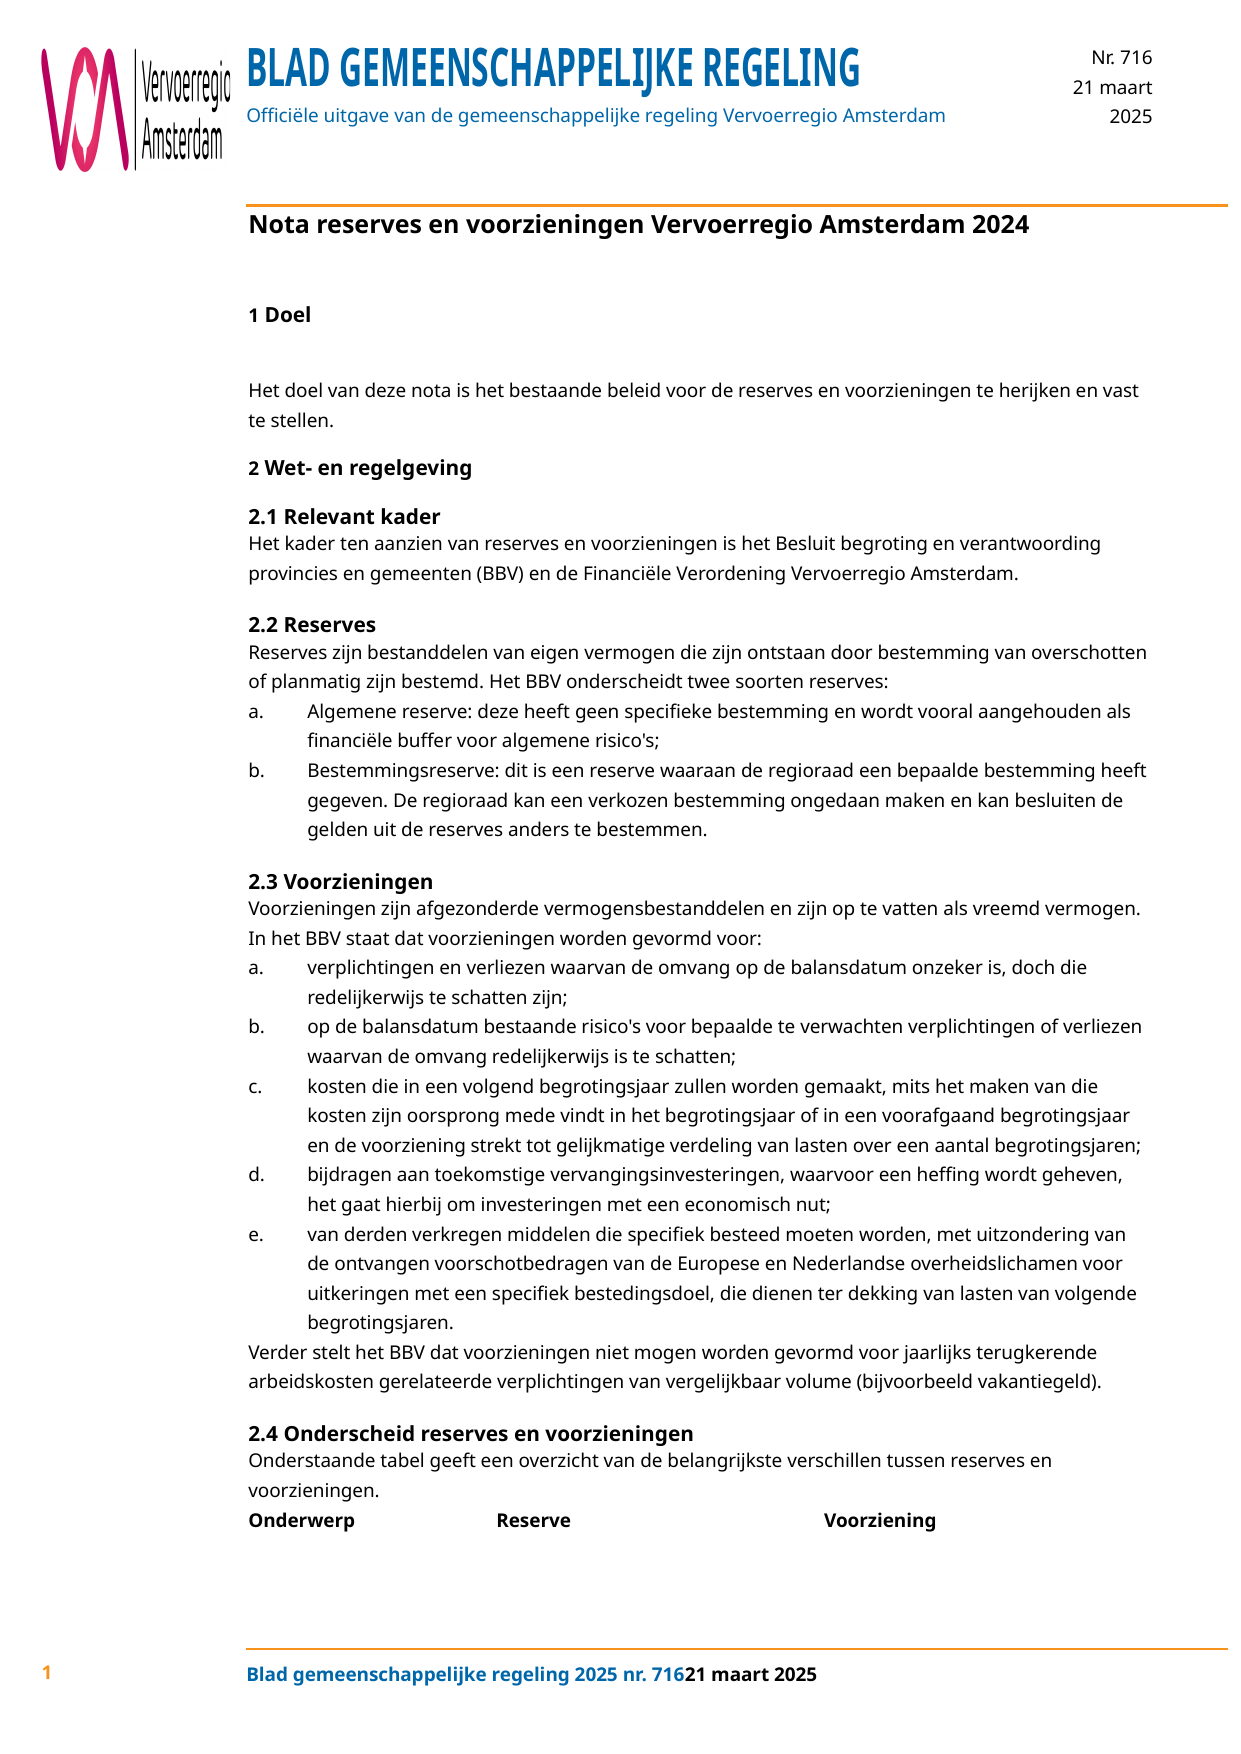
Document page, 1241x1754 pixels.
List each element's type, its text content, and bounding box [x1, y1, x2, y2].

list verplichtingen en verliezen waarvan de omvang op de balansdatum onzeker is, doch die redelijkerwijs te schatten zijn; [248, 954, 1152, 1010]
list kosten die in een volgend begrotingsjaar zullen worden gemaakt, mits het maken van die kosten zijn oorsprong mede vindt in het begrotingsjaar of in een voorafgaand begrotingsjaar en de voorziening strekt tot gelijkmatige verdeling van lasten over een aantal begrotingsjaren; [248, 1073, 1152, 1158]
text 1 Doel [248, 300, 1152, 328]
text 2.2 Reserves [248, 611, 1152, 639]
text 2.1 Relevant kader [248, 502, 1152, 531]
list op de balansdatum bestaande risico's voor bepaalde te verwachten verplichtingen of verliezen waarvan de omvang redelijkerwijs is te schatten; [248, 1014, 1152, 1069]
text Onderstaande tabel geeft een overzicht van de belangrijkste verschillen tussen reserves en voorzieningen. [248, 1447, 1152, 1503]
table_cell [496, 1533, 824, 1558]
text 2.3 Voorzieningen [248, 867, 1152, 895]
text 2 Wet- en regelgeving [248, 453, 1152, 481]
text Reserves zijn bestanddelen van eigen vermogen die zijn ontstaan door bestemming van overschotten of planmatig zijn bestemd. Het BBV onderscheidt twee soorten reserves: [248, 639, 1152, 694]
list van derden verkregen middelen die specifiek besteed moeten worden, met uitzondering van de ontvangen voorschotbedragen van de Europese en Nederlandse overheidslichamen voor uitkeringen met een specifiek bestedingsdoel, die dienen ter dekking van lasten van volgende begrotingsjaren. [248, 1221, 1152, 1335]
list Algemene reserve: deze heeft geen specifieke bestemming en wordt vooral aangehouden als financiële buffer voor algemene risico's; [248, 698, 1152, 753]
text Verder stelt het BBV dat voorzieningen niet mogen worden gevormd voor jaarlijks terugkerende arbeidskosten gerelateerde verplichtingen van vergelijkbaar volume (bijvoorbeeld vakantiegeld). [248, 1339, 1152, 1394]
list Bestemmingsreserve: dit is een reserve waaraan de regioraad een bepaalde bestemming heeft gegeven. De regioraad kan een verkozen bestemming ongedaan maken en kan besluiten de gelden uit de reserves anders te bestemmen. [248, 757, 1152, 842]
text Nota reserves en voorzieningen Vervoerregio Amsterdam 2024 [248, 207, 1152, 241]
table_header Reserve [496, 1507, 824, 1532]
text Het kader ten aanzien van reserves en voorzieningen is het Besluit begroting en verantwoording provincies en gemeenten (BBV) en de Financiële Verordening Vervoerregio Amsterdam. [248, 531, 1152, 586]
picture [41, 47, 231, 172]
table_cell [824, 1533, 1152, 1558]
text Voorzieningen zijn afgezonderde vermogensbestanddelen en zijn op te vatten als vreemd vermogen. In het BBV staat dat voorzieningen worden gevormd voor: [248, 895, 1152, 951]
table_cell [248, 1533, 496, 1558]
table_header Onderwerp [248, 1507, 496, 1532]
table_header Voorziening [824, 1507, 1152, 1532]
list bijdragen aan toekomstige vervangingsinvesteringen, waarvoor een heffing wordt geheven, het gaat hierbij om investeringen met een economisch nut; [248, 1162, 1152, 1217]
text 2.4 Onderscheid reserves en voorzieningen [248, 1419, 1152, 1447]
text Het doel van deze nota is het bestaande beleid voor de reserves en voorzieningen te herijken en vast te stellen. [248, 378, 1152, 433]
